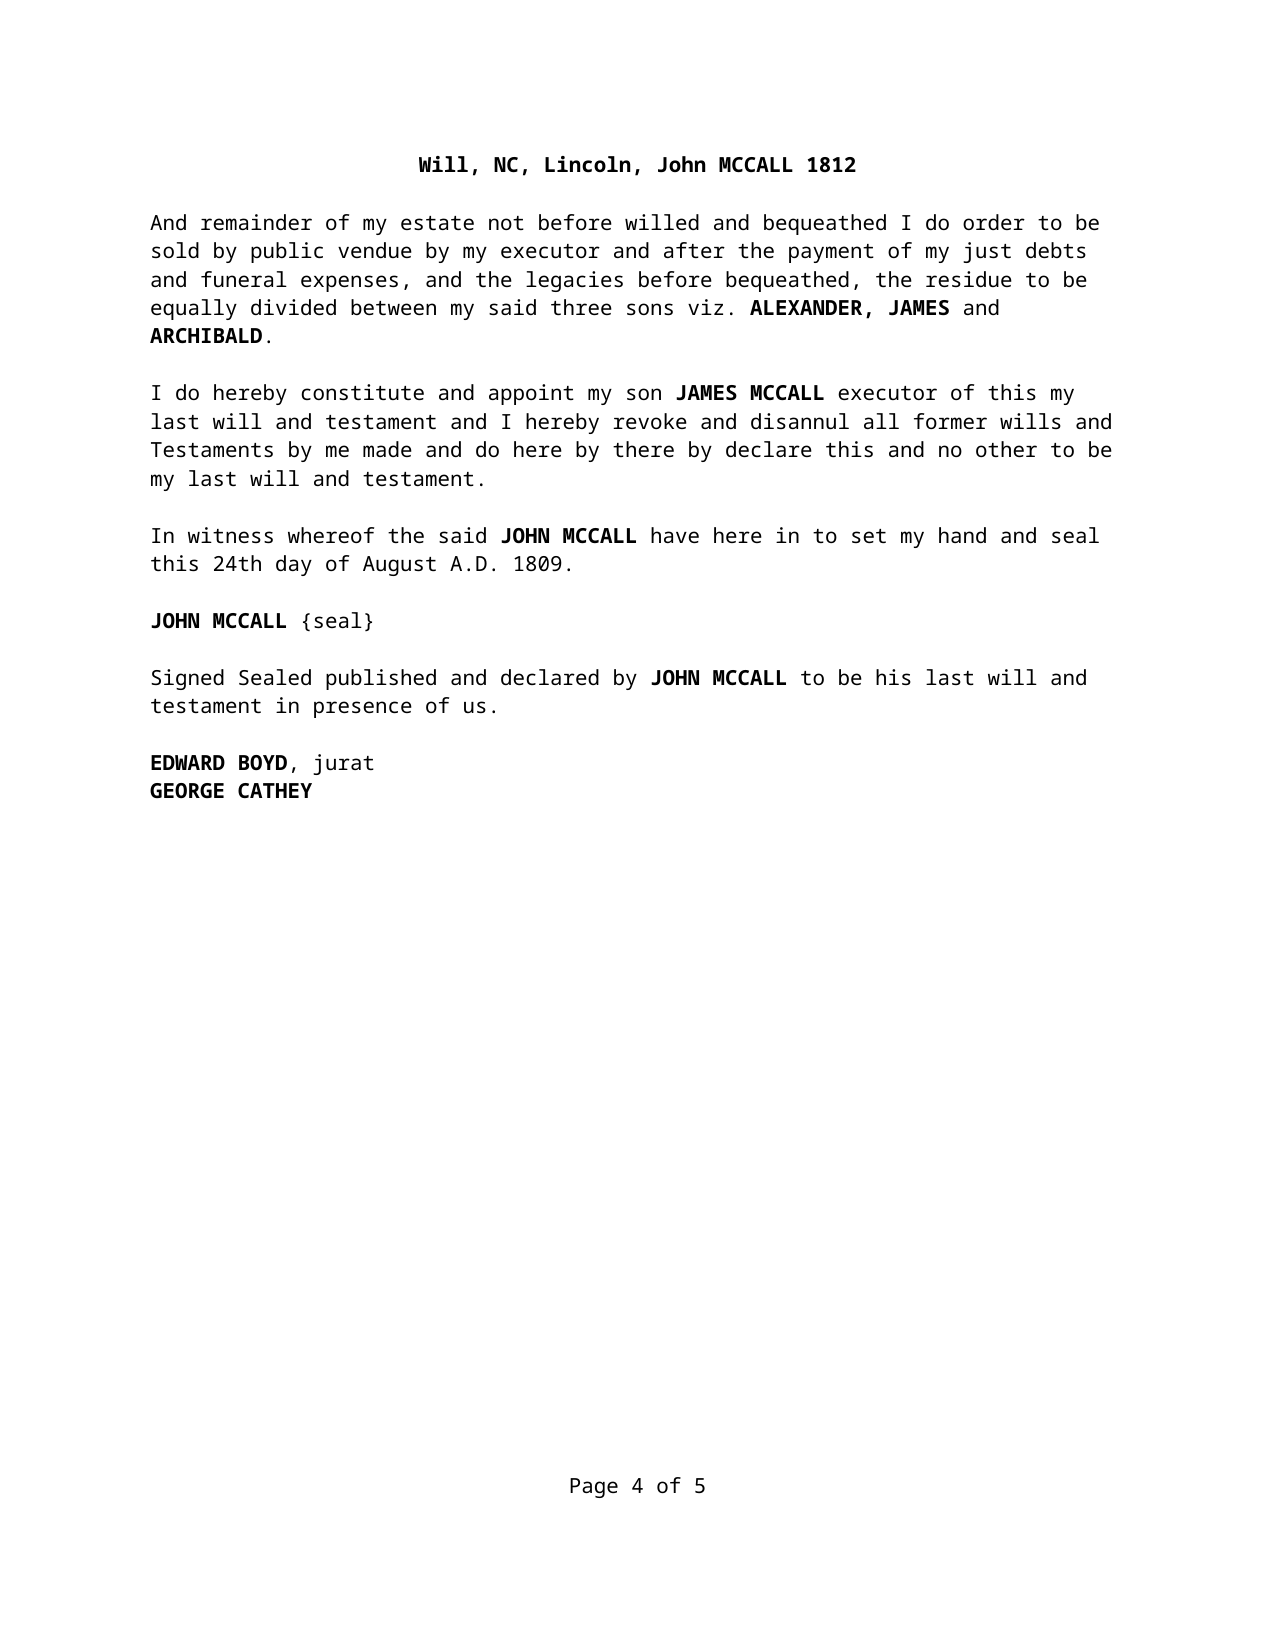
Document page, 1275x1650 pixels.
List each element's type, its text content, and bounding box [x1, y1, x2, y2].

text And remainder of my estate not before willed and bequeathed I do order to be sold by public vendue by my executor and after the payment of my just debts and funeral expenses, and the legacies before bequeathed, the residue to be equally divided between my said three sons viz. Alexander, James and Archibald. [150, 208, 1125, 350]
text In witness whereof the said John McCall have here in to set my hand and seal this 24th day of August A.D. 1809. [150, 521, 1125, 578]
text I do hereby constitute and appoint my son James McCall executor of this my last will and testament and I hereby revoke and disannul all former wills and Testaments by me made and do here by there by declare this and no other to be my last will and testament. [150, 378, 1125, 492]
text John McCall {seal} [150, 606, 1125, 634]
text Signed Sealed published and declared by John McCall to be his last will and testament in presence of us. [150, 663, 1125, 720]
text George Cathey [150, 777, 1125, 805]
text Edward Boyd, jurat [150, 748, 1125, 777]
